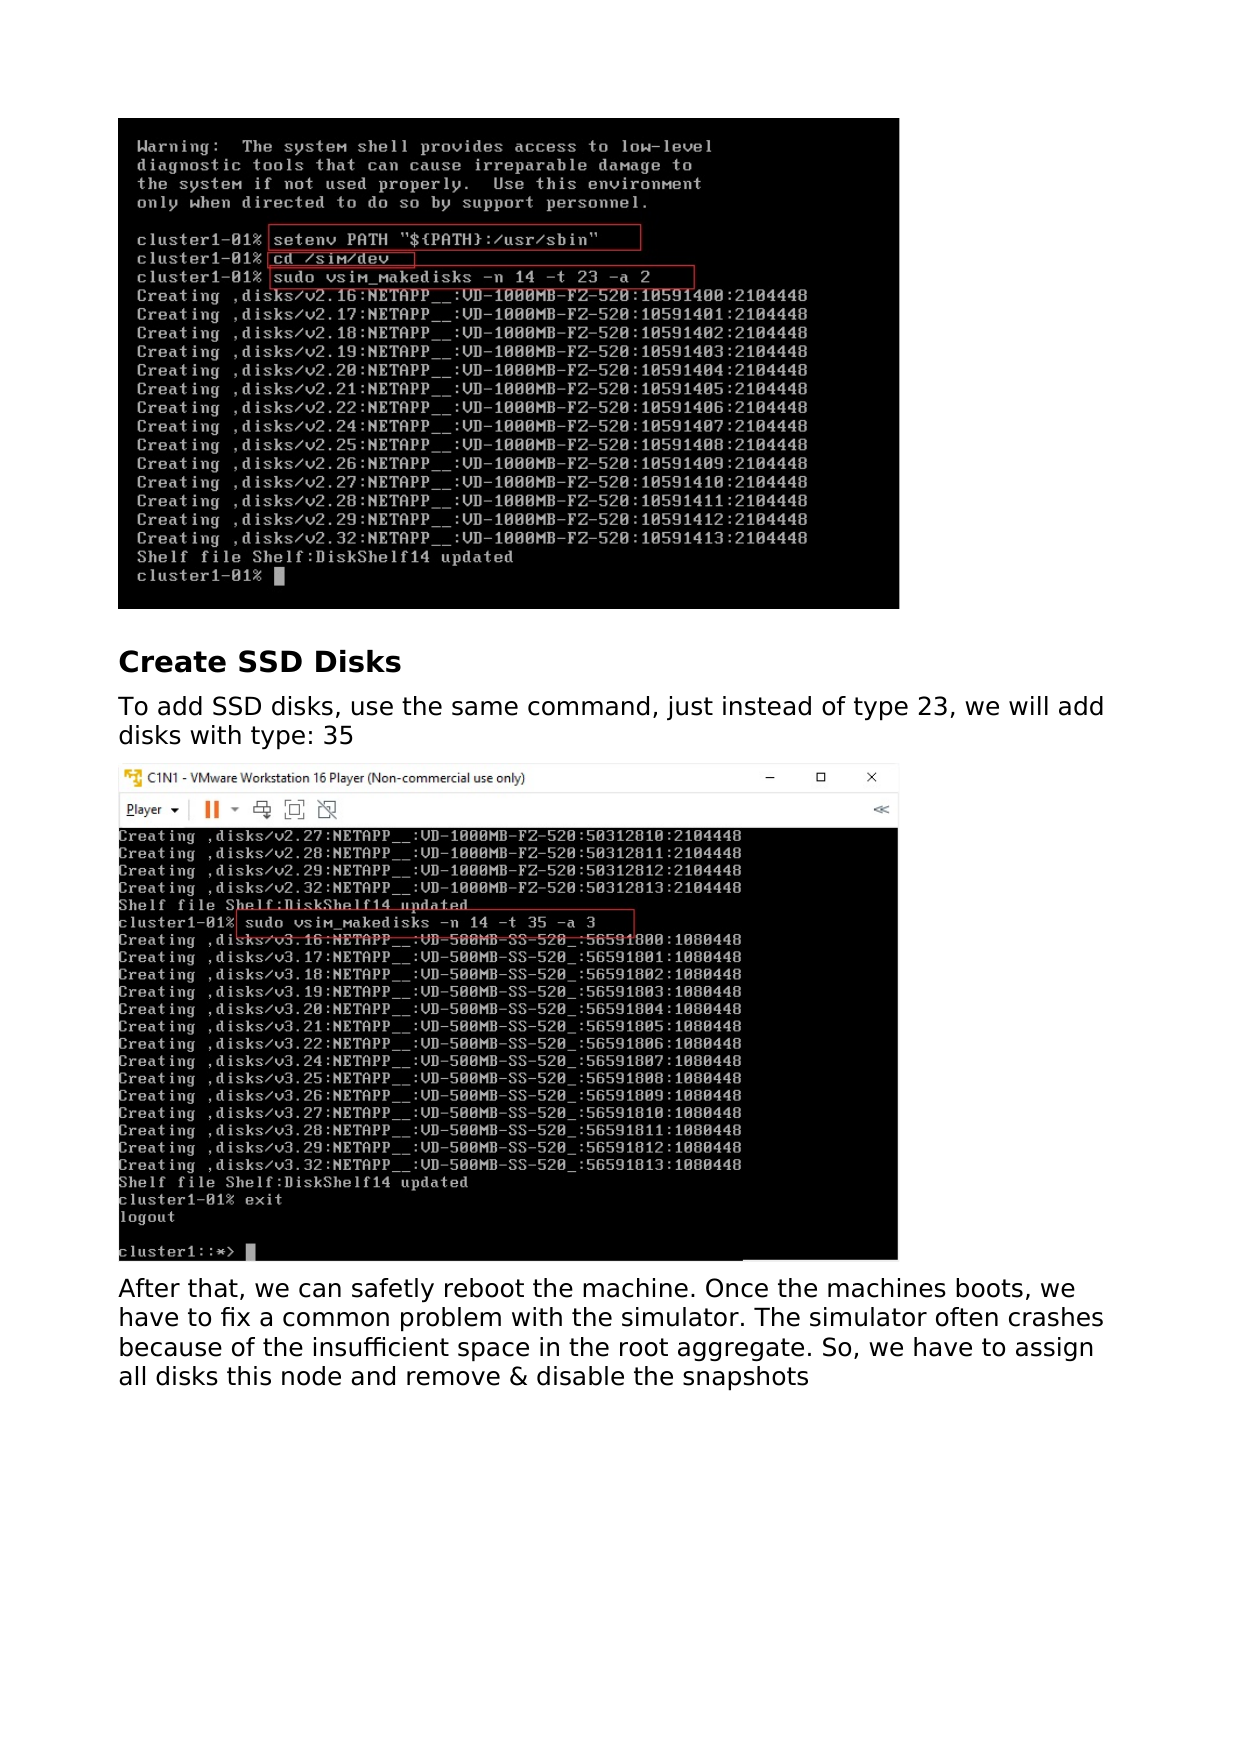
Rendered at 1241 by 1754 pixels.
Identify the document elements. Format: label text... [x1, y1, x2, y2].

picture [118, 118, 900, 609]
text After that, we can safetly reboot the machine. Once the machines boots, we have to fix a common problem with the simulator. The simulator often crashes because of the insufficient space in the root aggregate. So, we have to assign all disks this node and remove & disable the snapshots [118, 1274, 1122, 1391]
text To add SSD disks, use the same command, just instead of type 23, we will add disks with type: 35 [118, 692, 1122, 751]
picture [118, 763, 900, 1262]
subtitle Create SSD Disks [118, 646, 1122, 680]
